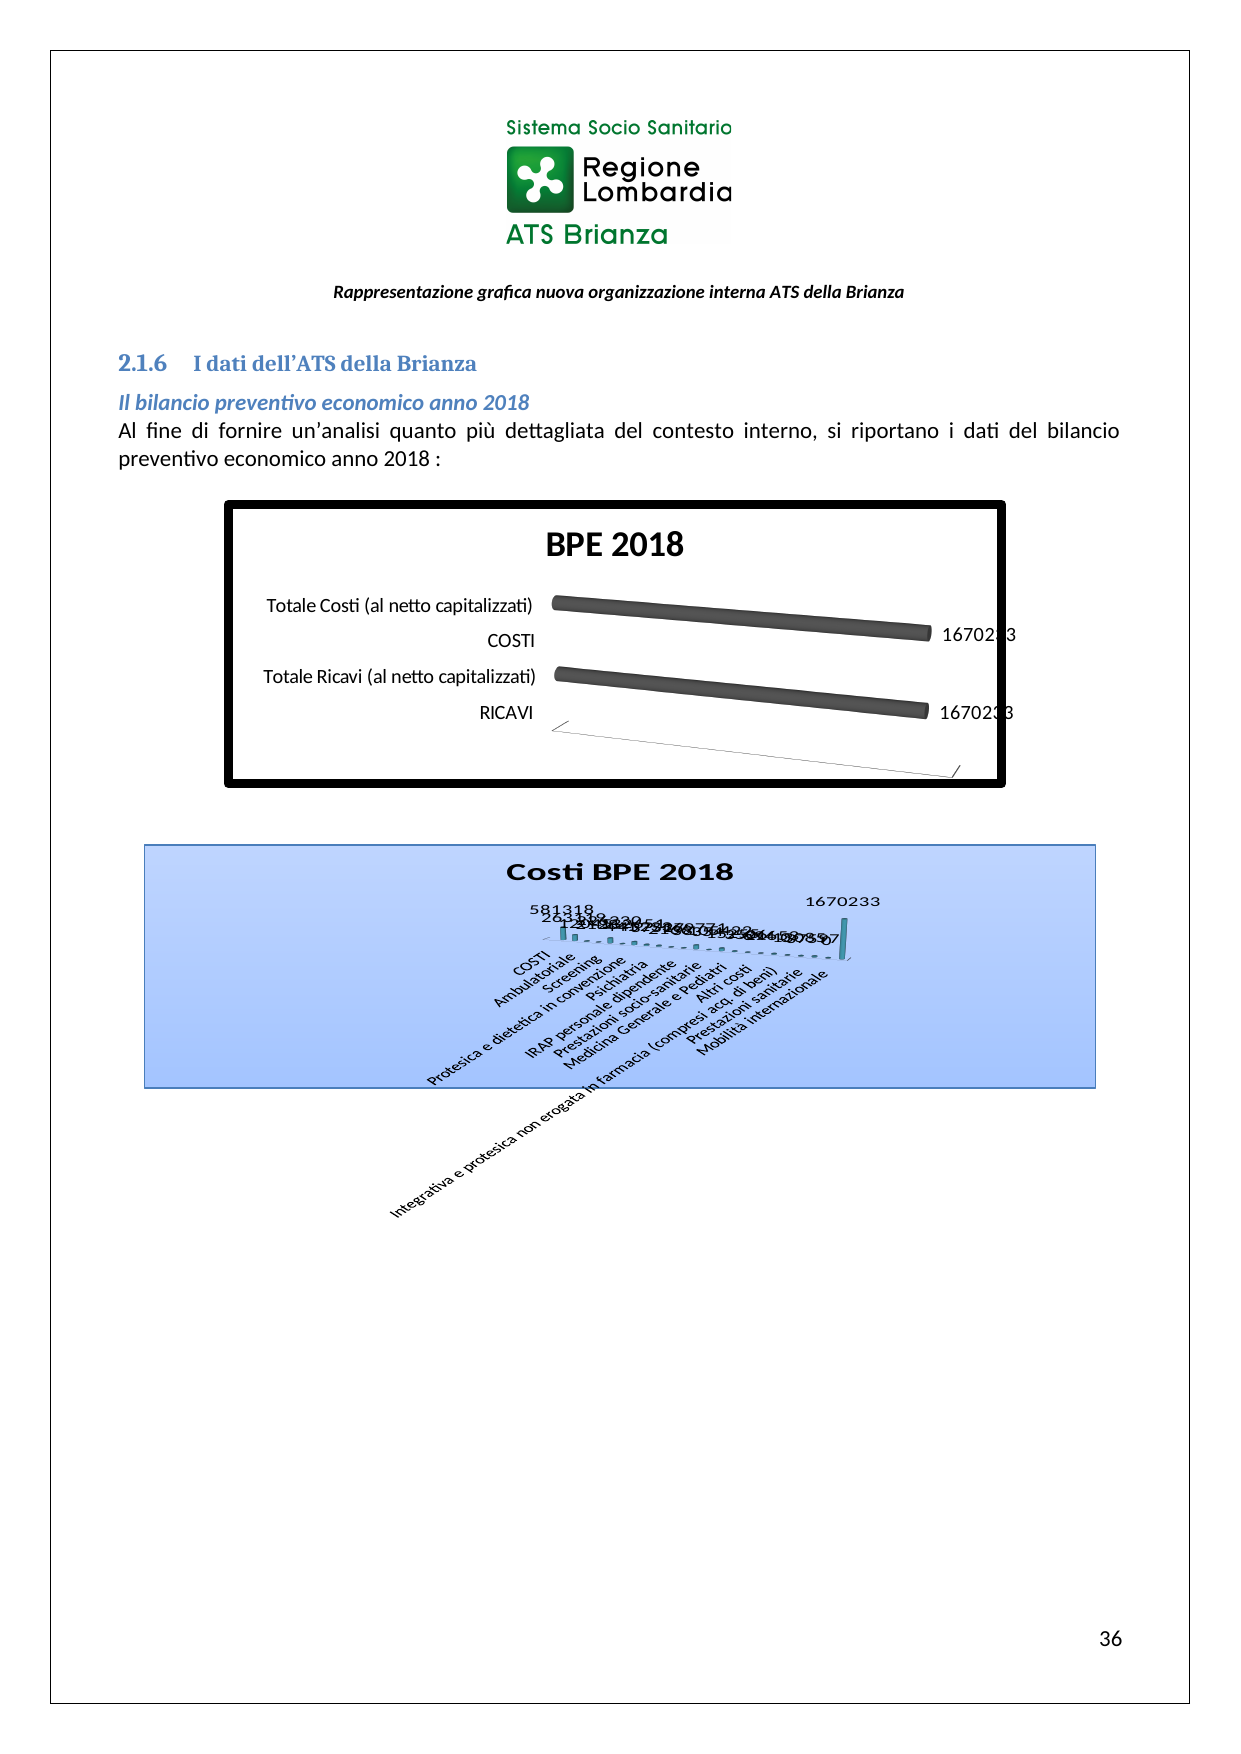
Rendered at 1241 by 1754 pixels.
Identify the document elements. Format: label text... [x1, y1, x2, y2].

text Il bilancio preventivo economico anno 2018 [118, 388, 1122, 416]
text Rappresentazione grafica nuova organizzazione interna ATS della Brianza [118, 281, 1122, 303]
text Al fine di fornire un’analisi quanto più dettagliata del contesto interno, si riportano i dati del bilancio preventivo economico anno 2018 : [118, 416, 1122, 472]
subtitle I dati dell’ATS della Brianza [118, 348, 1122, 377]
